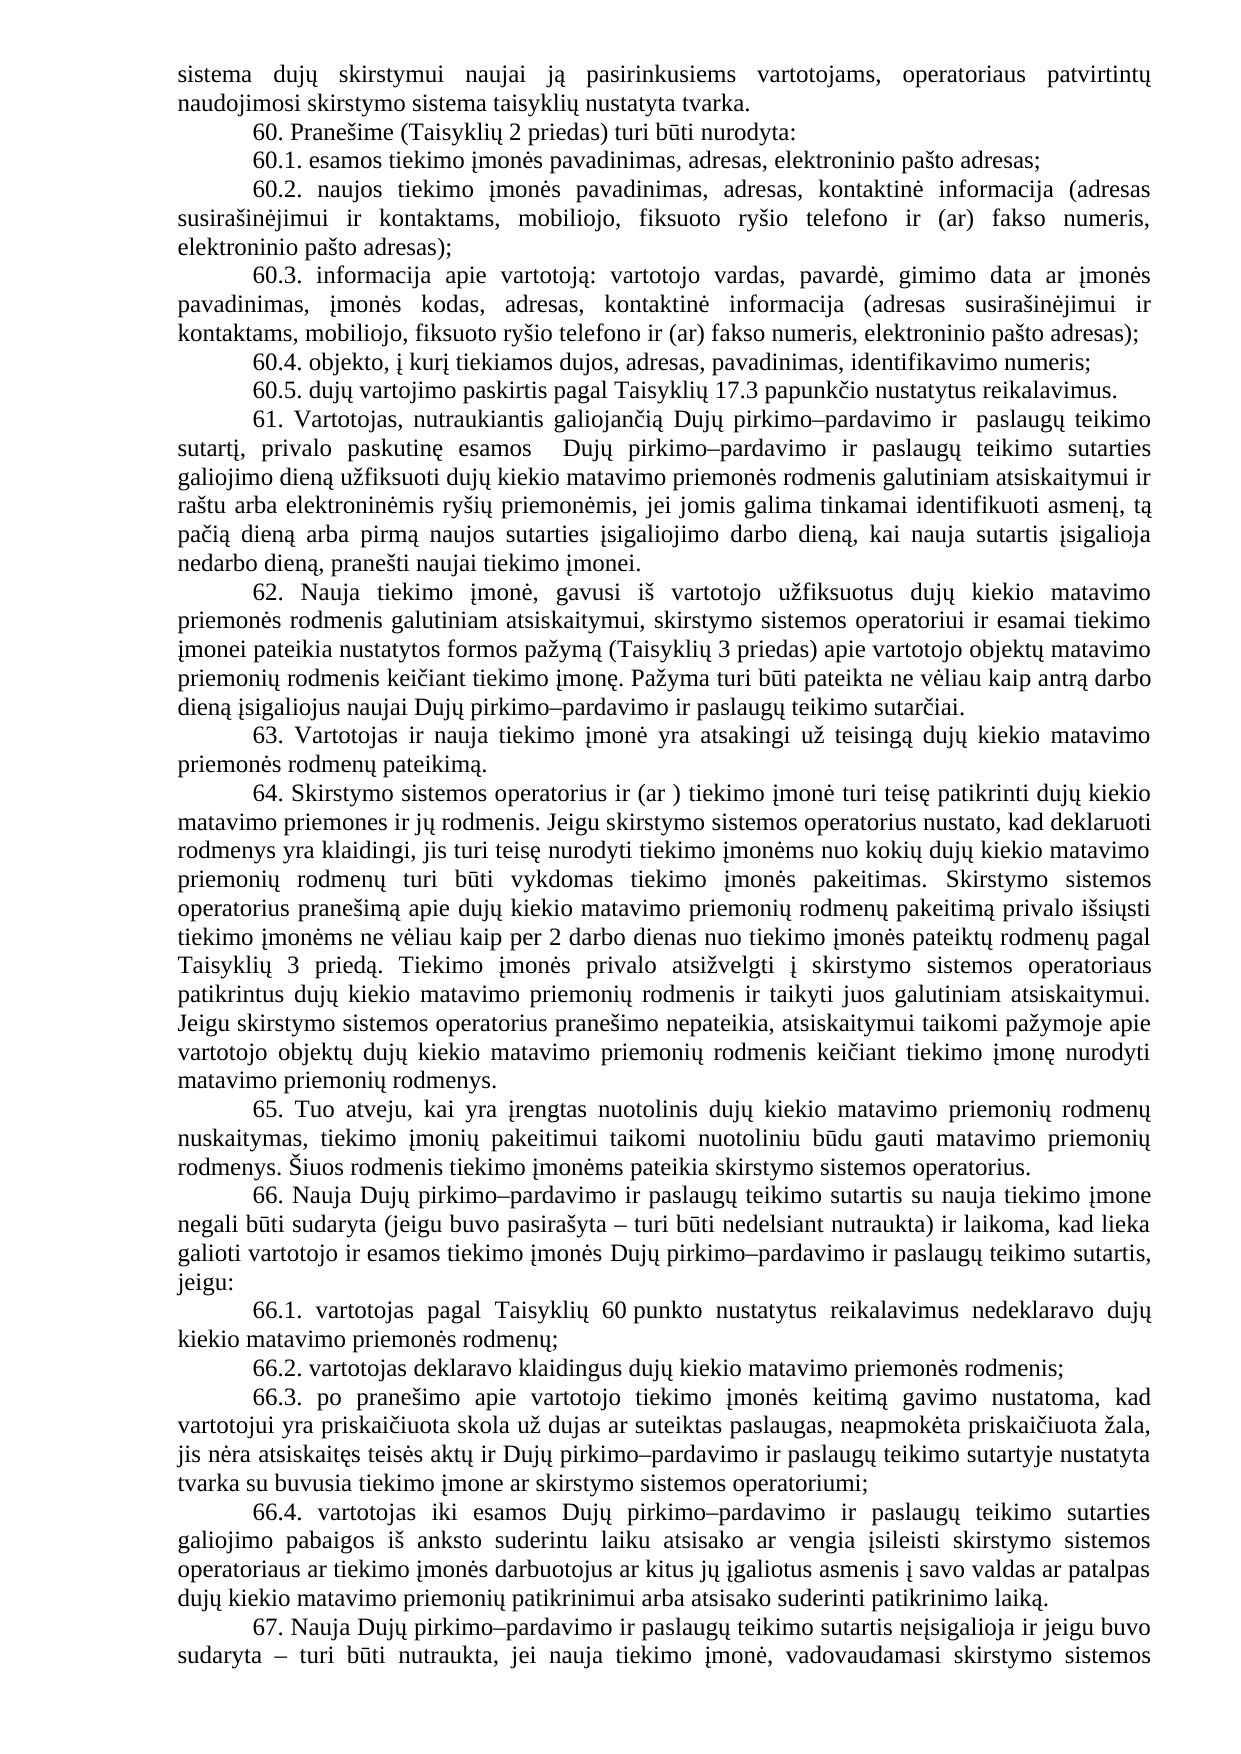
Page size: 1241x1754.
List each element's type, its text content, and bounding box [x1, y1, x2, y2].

text 60.3. informacija apie vartotoją: vartotojo vardas, pavardė, gimimo data ar įmonės pavadinimas, įmonės kodas, adresas, kontaktinė informacija (adresas susirašinėjimui ir kontaktams, mobiliojo, fiksuoto ryšio telefono ir (ar) fakso numeris, elektroninio pašto adresas); [177, 260, 1152, 347]
text 67. Nauja Dujų pirkimo–pardavimo ir paslaugų teikimo sutartis neįsigalioja ir jeigu buvo sudaryta – turi būti nutraukta, jei nauja tiekimo įmonė, vadovaudamasi skirstymo sistemos [177, 1612, 1152, 1669]
text 62. Nauja tiekimo įmonė, gavusi iš vartotojo užfiksuotus dujų kiekio matavimo priemonės rodmenis galutiniam atsiskaitymui, skirstymo sistemos operatoriui ir esamai tiekimo įmonei pateikia nustatytos formos pažymą (Taisyklių 3 priedas) apie vartotojo objektų matavimo priemonių rodmenis keičiant tiekimo įmonę. Pažyma turi būti pateikta ne vėliau kaip antrą darbo dieną įsigaliojus naujai Dujų pirkimo–pardavimo ir paslaugų teikimo sutarčiai. [177, 577, 1152, 720]
text 60.1. esamos tiekimo įmonės pavadinimas, adresas, elektroninio pašto adresas; [177, 145, 1152, 174]
text 60.5. dujų vartojimo paskirtis pagal Taisyklių 17.3 papunkčio nustatytus reikalavimus. [177, 375, 1152, 404]
text 64. Skirstymo sistemos operatorius ir (ar ) tiekimo įmonė turi teisę patikrinti dujų kiekio matavimo priemones ir jų rodmenis. Jeigu skirstymo sistemos operatorius nustato, kad deklaruoti rodmenys yra klaidingi, jis turi teisę nurodyti tiekimo įmonėms nuo kokių dujų kiekio matavimo priemonių rodmenų turi būti vykdomas tiekimo įmonės pakeitimas. Skirstymo sistemos operatorius pranešimą apie dujų kiekio matavimo priemonių rodmenų pakeitimą privalo išsiųsti tiekimo įmonėms ne vėliau kaip per 2 darbo dienas nuo tiekimo įmonės pateiktų rodmenų pagal Taisyklių 3 priedą. Tiekimo įmonės privalo atsižvelgti į skirstymo sistemos operatoriaus patikrintus dujų kiekio matavimo priemonių rodmenis ir taikyti juos galutiniam atsiskaitymui. Jeigu skirstymo sistemos operatorius pranešimo nepateikia, atsiskaitymui taikomi pažymoje apie vartotojo objektų dujų kiekio matavimo priemonių rodmenis keičiant tiekimo įmonę nurodyti matavimo priemonių rodmenys. [177, 778, 1152, 1094]
text 60.2. naujos tiekimo įmonės pavadinimas, adresas, kontaktinė informacija (adresas susirašinėjimui ir kontaktams, mobiliojo, fiksuoto ryšio telefono ir (ar) fakso numeris, elektroninio pašto adresas); [177, 174, 1152, 260]
text 66.1. vartotojas pagal Taisyklių 60 punkto nustatytus reikalavimus nedeklaravo dujų kiekio matavimo priemonės rodmenų; [177, 1295, 1152, 1353]
text 66.4. vartotojas iki esamos Dujų pirkimo–pardavimo ir paslaugų teikimo sutarties galiojimo pabaigos iš anksto suderintu laiku atsisako ar vengia įsileisti skirstymo sistemos operatoriaus ar tiekimo įmonės darbuotojus ar kitus jų įgaliotus asmenis į savo valdas ar patalpas dujų kiekio matavimo priemonių patikrinimui arba atsisako suderinti patikrinimo laiką. [177, 1497, 1152, 1612]
text 61. Vartotojas, nutraukiantis galiojančią Dujų pirkimo–pardavimo ir paslaugų teikimo sutartį, privalo paskutinę esamos Dujų pirkimo–pardavimo ir paslaugų teikimo sutarties galiojimo dieną užfiksuoti dujų kiekio matavimo priemonės rodmenis galutiniam atsiskaitymui ir raštu arba elektroninėmis ryšių priemonėmis, jei jomis galima tinkamai identifikuoti asmenį, tą pačią dieną arba pirmą naujos sutarties įsigaliojimo darbo dieną, kai nauja sutartis įsigalioja nedarbo dieną, pranešti naujai tiekimo įmonei. [177, 404, 1152, 577]
text 65. Tuo atveju, kai yra įrengtas nuotolinis dujų kiekio matavimo priemonių rodmenų nuskaitymas, tiekimo įmonių pakeitimui taikomi nuotoliniu būdu gauti matavimo priemonių rodmenys. Šiuos rodmenis tiekimo įmonėms pateikia skirstymo sistemos operatorius. [177, 1094, 1152, 1180]
text 63. Vartotojas ir nauja tiekimo įmonė yra atsakingi už teisingą dujų kiekio matavimo priemonės rodmenų pateikimą. [177, 720, 1152, 778]
text 66.2. vartotojas deklaravo klaidingus dujų kiekio matavimo priemonės rodmenis; [177, 1353, 1152, 1382]
text sistema dujų skirstymui naujai ją pasirinkusiems vartotojams, operatoriaus patvirtintų naudojimosi skirstymo sistema taisyklių nustatyta tvarka. [177, 59, 1152, 117]
text 60. Pranešime (Taisyklių 2 priedas) turi būti nurodyta: [177, 117, 1152, 145]
text 66.3. po pranešimo apie vartotojo tiekimo įmonės keitimą gavimo nustatoma, kad vartotojui yra priskaičiuota skola už dujas ar suteiktas paslaugas, neapmokėta priskaičiuota žala, jis nėra atsiskaitęs teisės aktų ir Dujų pirkimo–pardavimo ir paslaugų teikimo sutartyje nustatyta tvarka su buvusia tiekimo įmone ar skirstymo sistemos operatoriumi; [177, 1382, 1152, 1497]
text 60.4. objekto, į kurį tiekiamos dujos, adresas, pavadinimas, identifikavimo numeris; [177, 347, 1152, 375]
text 66. Nauja Dujų pirkimo–pardavimo ir paslaugų teikimo sutartis su nauja tiekimo įmone negali būti sudaryta (jeigu buvo pasirašyta – turi būti nedelsiant nutraukta) ir laikoma, kad lieka galioti vartotojo ir esamos tiekimo įmonės Dujų pirkimo–pardavimo ir paslaugų teikimo sutartis, jeigu: [177, 1180, 1152, 1295]
